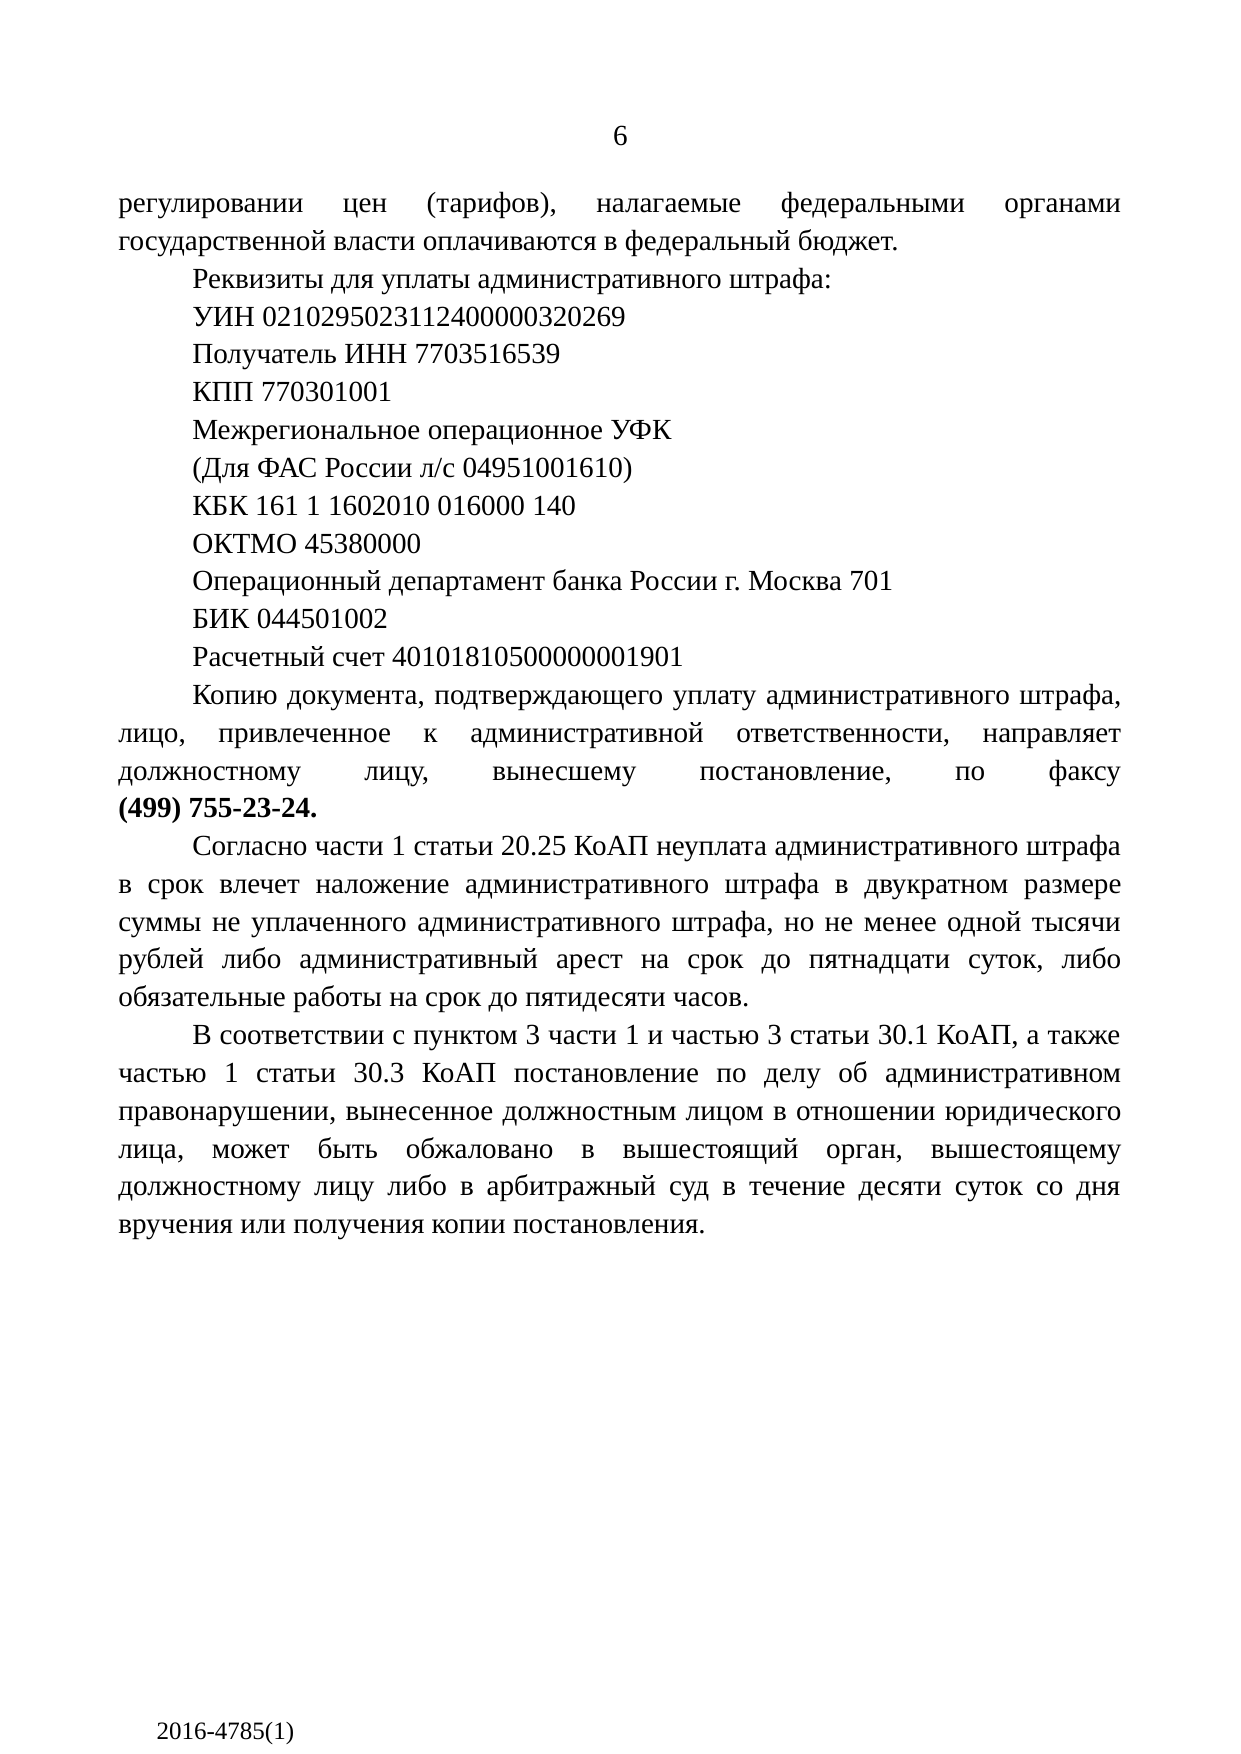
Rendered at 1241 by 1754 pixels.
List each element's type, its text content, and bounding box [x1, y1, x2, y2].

text УИН 0210295023112400000320269 [118, 294, 1122, 332]
text Получатель ИНН 7703516539 [118, 332, 1122, 370]
text КБК 161 1 1602010 016000 140 [118, 484, 1122, 521]
text Копию документа, подтверждающего уплату административного штрафа, лицо, привлеченное к административной ответственности, направляет должностному лицу, вынесшему постановление, по факсу (499) 755-23-24. [118, 673, 1122, 824]
text регулировании цен (тарифов), налагаемые федеральными органами государственной власти оплачиваются в федеральный бюджет. [118, 181, 1122, 257]
text Согласно части 1 статьи 20.25 КоАП неуплата административного штрафа в срок влечет наложение административного штрафа в двукратном размере суммы не уплаченного административного штрафа, но не менее одной тысячи рублей либо административный арест на срок до пятнадцати суток, либо обязательные работы на срок до пятидесяти часов. [118, 824, 1122, 1013]
text Реквизиты для уплаты административного штрафа: [118, 257, 1122, 294]
text КПП 770301001 [118, 370, 1122, 408]
text В соответствии с пунктом 3 части 1 и частью 3 статьи 30.1 КоАП, а также частью 1 статьи 30.3 КоАП постановление по делу об административном правонарушении, вынесенное должностным лицом в отношении юридического лица, может быть обжаловано в вышестоящий орган, вышестоящему должностному лицу либо в арбитражный суд в течение десяти суток со дня вручения или получения копии постановления. [118, 1013, 1122, 1240]
text Расчетный счет 40101810500000001901 [118, 635, 1122, 673]
text ОКТМО 45380000 [118, 521, 1122, 559]
text БИК 044501002 [118, 597, 1122, 635]
text Операционный департамент банка России г. Москва 701 [118, 559, 1122, 597]
text Межрегиональное операционное УФК [118, 408, 1122, 446]
text (Для ФАС России л/с 04951001610) [118, 446, 1122, 484]
